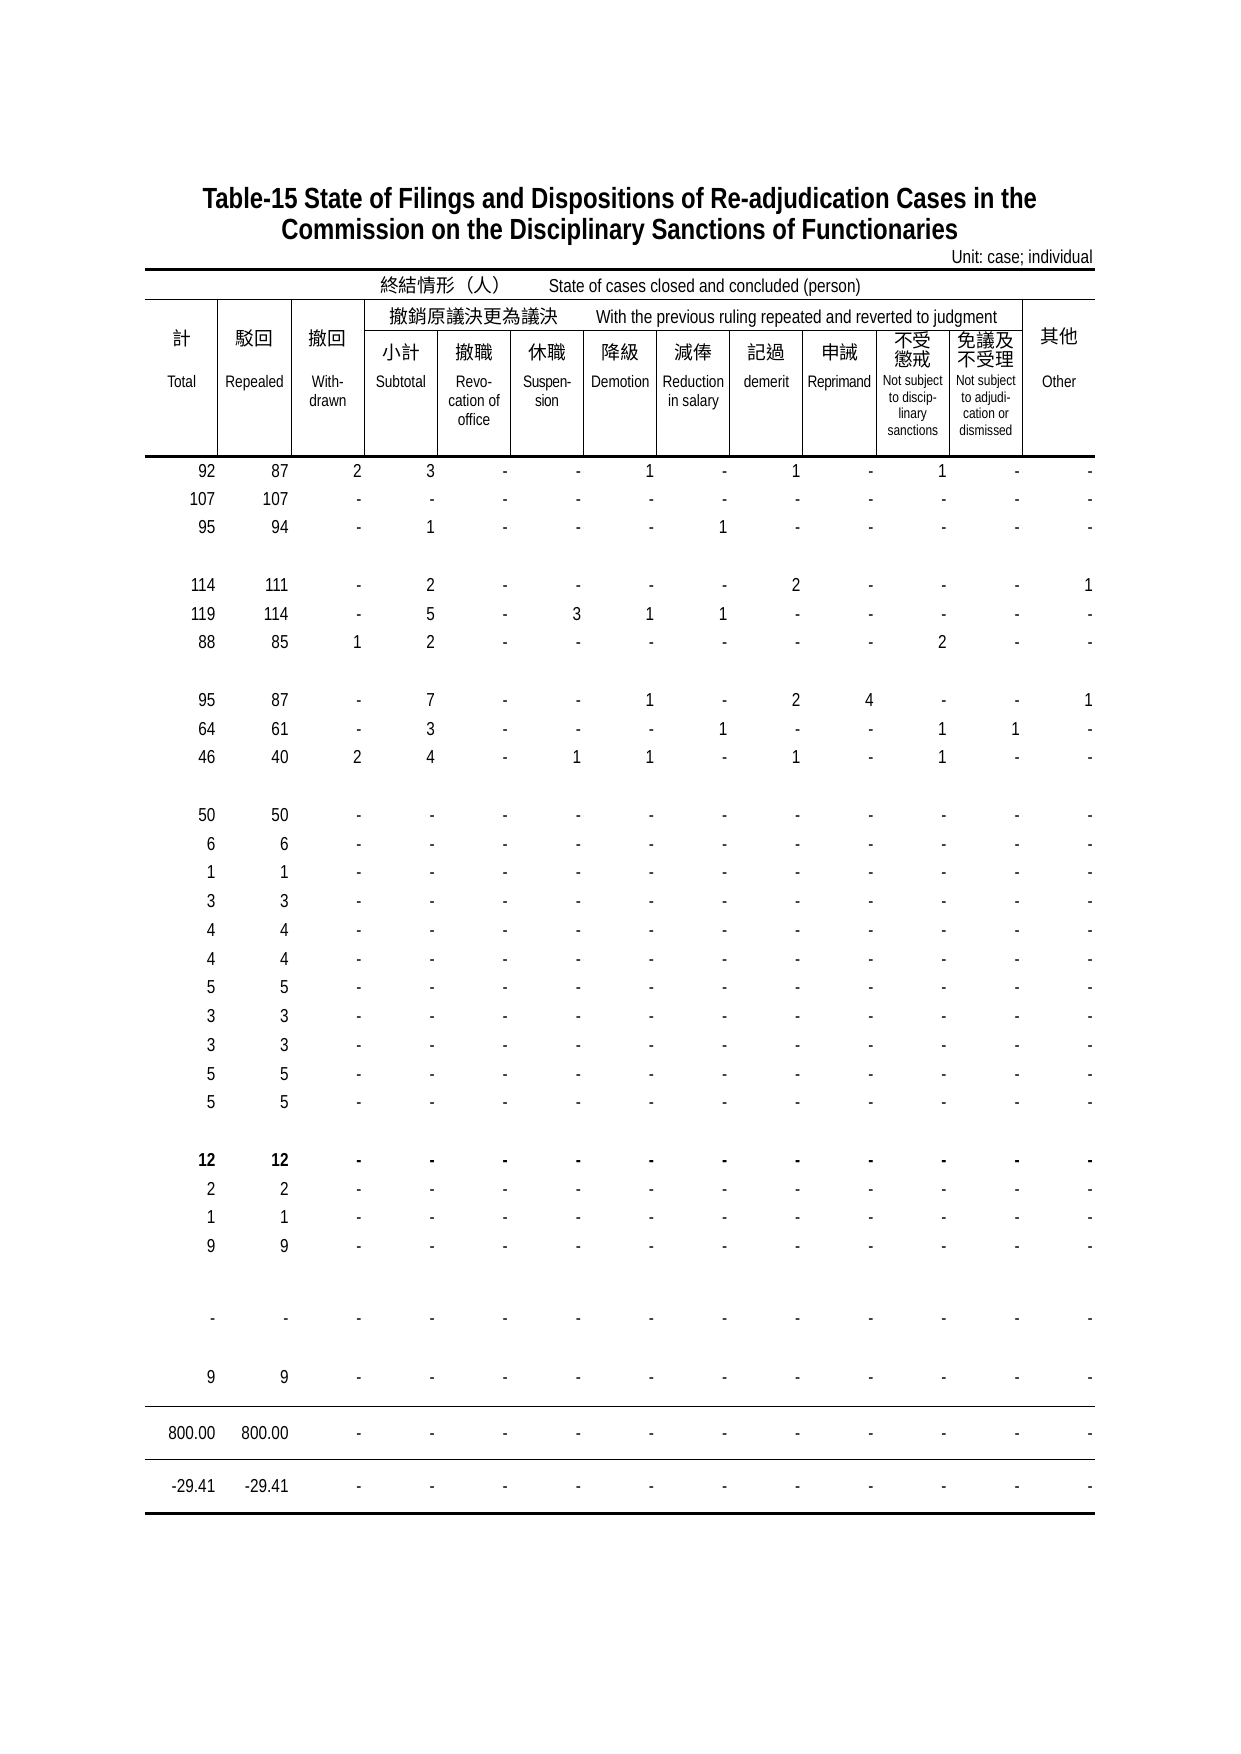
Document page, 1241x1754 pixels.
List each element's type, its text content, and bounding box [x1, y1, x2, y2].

table_cell 5 [145, 1088, 218, 1116]
table_cell - [657, 1088, 730, 1116]
table_cell - [657, 944, 730, 973]
table_cell 2 [218, 1174, 291, 1203]
table_cell - [437, 1203, 510, 1231]
table_cell [584, 1260, 657, 1289]
table_cell - [364, 1088, 437, 1116]
table_cell - [803, 829, 876, 858]
table_cell - [876, 973, 949, 1001]
table_cell [730, 541, 803, 570]
table_cell - [1022, 1145, 1095, 1174]
table_cell - [730, 1289, 803, 1347]
table_cell [437, 541, 510, 570]
table_cell - [1022, 1088, 1095, 1116]
table_cell 1 [584, 685, 657, 714]
table_cell 92 [145, 458, 218, 484]
table_cell [949, 656, 1022, 685]
table_cell - [949, 1059, 1022, 1088]
table_cell [730, 656, 803, 685]
table_cell Repealed [218, 372, 291, 455]
table_cell - [1022, 513, 1095, 541]
table_cell - [657, 1030, 730, 1059]
table_cell - [1022, 1460, 1095, 1512]
table_cell - [949, 1289, 1022, 1347]
table_cell - [584, 973, 657, 1001]
table_cell - [1022, 915, 1095, 944]
table_cell - [145, 1289, 218, 1347]
table_cell [657, 541, 730, 570]
table_cell 119 [145, 599, 218, 628]
table_cell - [803, 1030, 876, 1059]
table_cell - [876, 1347, 949, 1406]
table_cell - [510, 628, 583, 656]
table_cell - [657, 484, 730, 513]
table_cell [1022, 541, 1095, 570]
table_cell - [291, 1203, 364, 1231]
table_cell 9 [218, 1347, 291, 1406]
table_cell - [437, 1347, 510, 1406]
table_cell 800.00 [145, 1407, 218, 1459]
table_cell - [437, 1001, 510, 1030]
table_cell 2 [364, 628, 437, 656]
table_cell - [584, 1174, 657, 1203]
table_cell - [364, 915, 437, 944]
table_cell - [730, 1030, 803, 1059]
table_cell - [876, 944, 949, 973]
table_cell - [803, 1460, 876, 1512]
table_cell - [1022, 628, 1095, 656]
table_cell 5 [364, 599, 437, 628]
table_cell 3 [364, 714, 437, 743]
table_cell - [1022, 484, 1095, 513]
table_cell - [510, 570, 583, 599]
table_cell 9 [145, 1347, 218, 1406]
table_cell 2 [145, 1174, 218, 1203]
table_cell - [730, 1460, 803, 1512]
table_cell 40 [218, 743, 291, 771]
table_cell - [803, 1203, 876, 1231]
table_cell - [949, 1030, 1022, 1059]
table_cell - [510, 915, 583, 944]
table_cell - [657, 1460, 730, 1512]
table_cell - [803, 1289, 876, 1347]
table_cell - [437, 1231, 510, 1260]
table_cell 12 [218, 1145, 291, 1174]
table_cell - [730, 1231, 803, 1260]
table_cell [145, 656, 218, 685]
table_cell - [364, 1460, 437, 1512]
table_cell [803, 541, 876, 570]
table_cell 撤職 [438, 331, 510, 372]
table_cell - [657, 458, 730, 484]
table_cell - [1022, 886, 1095, 915]
table_cell 3 [510, 599, 583, 628]
table_cell [876, 1260, 949, 1289]
table_cell - [730, 1407, 803, 1459]
table_cell - [730, 1174, 803, 1203]
table_cell 3 [218, 1001, 291, 1030]
table_cell 撤銷原議決更為議決 With the previous ruling repeated and reverted to judgment [365, 300, 1022, 330]
table_cell - [949, 915, 1022, 944]
table_cell 2 [291, 458, 364, 484]
table_cell - [364, 1174, 437, 1203]
table_cell - [364, 829, 437, 858]
table_cell - [437, 1030, 510, 1059]
table_cell Reduction in salary [657, 372, 729, 455]
table_cell - [364, 1231, 437, 1260]
table_cell Demotion [584, 372, 656, 455]
text Table-15 State of Filings and Dispositions of Re-adjudication Cases in the Commission on the Disciplinary Sanctions of Functionaries [148, 183, 1092, 246]
table_cell - [876, 1289, 949, 1347]
table_cell - [803, 1088, 876, 1116]
table_cell - [510, 973, 583, 1001]
table_cell - [657, 685, 730, 714]
table_cell 降級 [584, 331, 656, 372]
table_cell 2 [876, 628, 949, 656]
table_cell - [949, 1460, 1022, 1512]
table_cell - [437, 714, 510, 743]
table_cell - [1022, 458, 1095, 484]
table_cell - [291, 570, 364, 599]
table_cell - [730, 599, 803, 628]
table_cell - [291, 829, 364, 858]
table_cell - [1022, 1231, 1095, 1260]
table_cell - [876, 915, 949, 944]
table_cell - [364, 1407, 437, 1459]
table_cell - [730, 858, 803, 886]
table_cell [437, 656, 510, 685]
table_cell - [803, 1059, 876, 1088]
table_cell - [657, 570, 730, 599]
table_cell - [803, 915, 876, 944]
table_cell - [730, 714, 803, 743]
table_cell 2 [291, 743, 364, 771]
table_cell 1 [730, 458, 803, 484]
table_cell - [730, 484, 803, 513]
table_cell - [510, 1289, 583, 1347]
table_cell - [437, 858, 510, 886]
table_cell 1 [584, 599, 657, 628]
table_cell [291, 1260, 364, 1289]
table_cell - [291, 1407, 364, 1459]
table_cell - [437, 1088, 510, 1116]
table_cell [803, 1260, 876, 1289]
table_cell 1 [145, 858, 218, 886]
table_cell - [510, 513, 583, 541]
table_cell - [584, 714, 657, 743]
table_cell - [657, 1145, 730, 1174]
table_cell - [803, 944, 876, 973]
table_cell [876, 541, 949, 570]
table_cell 1 [364, 513, 437, 541]
table_cell 不受 懲戒 [877, 331, 949, 372]
table_cell [803, 1116, 876, 1145]
table_cell - [876, 484, 949, 513]
table_cell 減俸 [657, 331, 729, 372]
table_cell 3 [145, 1001, 218, 1030]
table_cell - [1022, 973, 1095, 1001]
table_cell - [364, 944, 437, 973]
table_cell [949, 1116, 1022, 1145]
table_cell - [949, 858, 1022, 886]
table_cell 休職 [511, 331, 583, 372]
table_cell 免議及不受理 [950, 331, 1022, 372]
table_cell - [730, 1203, 803, 1231]
table_cell Subtotal [365, 372, 437, 455]
table_cell 107 [218, 484, 291, 513]
table_cell - [876, 1145, 949, 1174]
table_cell - [437, 973, 510, 1001]
table_cell 1 [876, 458, 949, 484]
table_cell - [584, 800, 657, 829]
table_cell [657, 1260, 730, 1289]
table_cell - [364, 1030, 437, 1059]
table_cell - [364, 484, 437, 513]
table_cell -29.41 [218, 1460, 291, 1512]
table_cell - [657, 973, 730, 1001]
table_cell - [437, 1145, 510, 1174]
table_cell 1 [584, 743, 657, 771]
table_cell 1 [876, 743, 949, 771]
table_cell [218, 1260, 291, 1289]
table_cell - [657, 1001, 730, 1030]
table_cell - [510, 1174, 583, 1203]
table_cell 駁回 [218, 300, 291, 372]
table_cell 申誡 [803, 331, 876, 372]
table_cell - [803, 628, 876, 656]
table_cell - [876, 886, 949, 915]
table_cell - [949, 1407, 1022, 1459]
table_cell - [584, 886, 657, 915]
table_cell - [949, 829, 1022, 858]
table_cell - [510, 944, 583, 973]
table_cell 7 [364, 685, 437, 714]
table_cell -29.41 [145, 1460, 218, 1512]
table_cell 2 [730, 570, 803, 599]
table_cell 3 [145, 1030, 218, 1059]
table_cell - [730, 1145, 803, 1174]
table_cell - [1022, 1347, 1095, 1406]
table_cell Total [145, 372, 217, 455]
table_cell 6 [218, 829, 291, 858]
table_cell - [584, 915, 657, 944]
table_cell [218, 541, 291, 570]
table_cell - [876, 829, 949, 858]
table_cell 2 [730, 685, 803, 714]
table_cell - [657, 858, 730, 886]
table_cell 1 [949, 714, 1022, 743]
table_cell - [803, 973, 876, 1001]
table_cell [949, 1260, 1022, 1289]
table_cell - [291, 1145, 364, 1174]
table_cell - [437, 458, 510, 484]
table_cell 5 [145, 973, 218, 1001]
table_cell - [291, 944, 364, 973]
table_cell - [291, 915, 364, 944]
table_cell 114 [218, 599, 291, 628]
table_cell - [291, 1088, 364, 1116]
table_cell - [584, 1347, 657, 1406]
table_cell - [949, 628, 1022, 656]
table_cell 5 [145, 1059, 218, 1088]
table_cell - [437, 570, 510, 599]
table_cell [291, 771, 364, 800]
table_cell [949, 771, 1022, 800]
table_cell - [1022, 1174, 1095, 1203]
table_cell 4 [145, 944, 218, 973]
table_cell - [876, 513, 949, 541]
table_cell 9 [218, 1231, 291, 1260]
table_cell - [949, 513, 1022, 541]
table_cell - [510, 858, 583, 886]
table_cell Suspen- sion [511, 372, 583, 455]
table_cell [730, 1260, 803, 1289]
table_cell 46 [145, 743, 218, 771]
table_cell 50 [218, 800, 291, 829]
table_cell [657, 1116, 730, 1145]
table_cell [730, 1116, 803, 1145]
table_cell - [437, 743, 510, 771]
table_cell - [803, 1231, 876, 1260]
table_cell 1 [584, 458, 657, 484]
table_cell - [291, 1460, 364, 1512]
table_cell 95 [145, 513, 218, 541]
table_cell [949, 541, 1022, 570]
table_cell 1 [657, 513, 730, 541]
table_cell - [510, 1030, 583, 1059]
table_cell - [657, 886, 730, 915]
table_cell - [584, 1289, 657, 1347]
table_cell - [949, 944, 1022, 973]
table_cell - [949, 743, 1022, 771]
table_cell [510, 1260, 583, 1289]
table_cell - [876, 599, 949, 628]
table_cell 9 [145, 1231, 218, 1260]
table_cell 85 [218, 628, 291, 656]
table_cell [803, 771, 876, 800]
table_cell - [364, 858, 437, 886]
table_cell [1022, 656, 1095, 685]
table_cell Reprimand [803, 372, 876, 455]
table_cell - [291, 1231, 364, 1260]
table_cell - [437, 886, 510, 915]
table_cell 2 [364, 570, 437, 599]
table_cell 小計 [365, 331, 437, 372]
table_cell 12 [145, 1145, 218, 1174]
table_cell 4 [145, 915, 218, 944]
table_cell - [730, 1088, 803, 1116]
table_cell - [876, 1460, 949, 1512]
table_header 終結情形（人） State of cases closed and concluded (person) [145, 271, 1095, 299]
table_cell 111 [218, 570, 291, 599]
table_cell - [437, 1460, 510, 1512]
table_cell - [584, 1145, 657, 1174]
table_cell 5 [218, 973, 291, 1001]
table_cell - [510, 1203, 583, 1231]
table_cell - [1022, 714, 1095, 743]
table_cell - [291, 714, 364, 743]
table_cell - [803, 800, 876, 829]
table_cell - [1022, 743, 1095, 771]
table_cell - [291, 800, 364, 829]
table_cell [876, 771, 949, 800]
table_cell - [1022, 829, 1095, 858]
table_cell - [364, 886, 437, 915]
table_cell - [876, 1001, 949, 1030]
table_cell - [510, 1001, 583, 1030]
table_cell With- drawn [292, 372, 364, 455]
table_cell [584, 541, 657, 570]
table_cell - [437, 829, 510, 858]
table_cell demerit [730, 372, 802, 455]
table_cell - [510, 458, 583, 484]
table_cell - [291, 1289, 364, 1347]
table_cell - [657, 628, 730, 656]
table_cell 1 [657, 599, 730, 628]
table_cell - [291, 1347, 364, 1406]
table_cell - [584, 570, 657, 599]
table_cell 800.00 [218, 1407, 291, 1459]
table_cell [730, 771, 803, 800]
table_cell - [949, 800, 1022, 829]
table_cell [657, 656, 730, 685]
table_cell - [584, 1030, 657, 1059]
table_cell - [803, 1347, 876, 1406]
table_cell - [291, 1001, 364, 1030]
table_cell - [584, 944, 657, 973]
table_cell 50 [145, 800, 218, 829]
table_cell - [876, 800, 949, 829]
table_cell - [364, 1001, 437, 1030]
table_cell 其他 [1023, 300, 1095, 372]
table_cell - [949, 599, 1022, 628]
table_cell - [218, 1289, 291, 1347]
table_cell - [510, 484, 583, 513]
table_cell - [949, 458, 1022, 484]
table_cell - [949, 1347, 1022, 1406]
table_cell Not subject to adjudi- cation or dismissed [950, 372, 1022, 455]
table_cell - [291, 858, 364, 886]
table_cell - [876, 1088, 949, 1116]
table_cell - [876, 570, 949, 599]
table_cell - [730, 944, 803, 973]
table_cell - [949, 484, 1022, 513]
table_cell - [730, 1347, 803, 1406]
table_cell - [291, 484, 364, 513]
table_cell - [657, 1347, 730, 1406]
table_cell - [437, 628, 510, 656]
table_cell [510, 656, 583, 685]
table_cell - [657, 1203, 730, 1231]
table_cell - [510, 1347, 583, 1406]
table_cell 107 [145, 484, 218, 513]
table_cell [364, 541, 437, 570]
table_cell - [657, 800, 730, 829]
table_cell - [1022, 858, 1095, 886]
table_cell [876, 1116, 949, 1145]
table_cell - [584, 1231, 657, 1260]
table_cell - [291, 685, 364, 714]
table_cell 1 [876, 714, 949, 743]
table_cell - [876, 685, 949, 714]
table_cell [584, 656, 657, 685]
table_cell [510, 1116, 583, 1145]
table_cell - [803, 513, 876, 541]
table_cell - [803, 714, 876, 743]
table_cell [145, 541, 218, 570]
table_cell - [657, 1289, 730, 1347]
table_cell 1 [510, 743, 583, 771]
table_cell 1 [218, 858, 291, 886]
table_cell - [657, 1231, 730, 1260]
table_cell - [584, 484, 657, 513]
table_cell - [291, 973, 364, 1001]
table_cell - [803, 1174, 876, 1203]
table_cell - [803, 1407, 876, 1459]
table_cell - [876, 1059, 949, 1088]
table_cell Other [1023, 372, 1095, 455]
table_cell - [1022, 1030, 1095, 1059]
table_cell - [437, 599, 510, 628]
table_cell - [949, 1001, 1022, 1030]
table_cell 1 [730, 743, 803, 771]
table_cell - [949, 1203, 1022, 1231]
table_cell 4 [803, 685, 876, 714]
table_cell - [584, 1001, 657, 1030]
table_cell [218, 771, 291, 800]
table_cell - [364, 1347, 437, 1406]
table_cell [437, 771, 510, 800]
table_cell - [291, 1030, 364, 1059]
table_cell - [510, 1059, 583, 1088]
table_cell 61 [218, 714, 291, 743]
table_cell - [949, 973, 1022, 1001]
table_cell 記過 [730, 331, 802, 372]
table_cell - [364, 1289, 437, 1347]
table_cell - [291, 1174, 364, 1203]
table_cell 撤回 [292, 300, 364, 372]
table_cell [437, 1260, 510, 1289]
table_cell - [876, 1030, 949, 1059]
table_cell 1 [657, 714, 730, 743]
table_cell [510, 541, 583, 570]
table_cell [291, 1116, 364, 1145]
table_cell - [803, 599, 876, 628]
table_cell 1 [1022, 685, 1095, 714]
table_cell - [364, 1059, 437, 1088]
table_cell - [949, 1231, 1022, 1260]
table_cell 計 [145, 300, 217, 372]
table_cell [1022, 771, 1095, 800]
table_cell - [291, 886, 364, 915]
table_cell - [876, 858, 949, 886]
table_cell - [291, 1059, 364, 1088]
table_cell - [949, 570, 1022, 599]
table_cell [364, 1116, 437, 1145]
table_cell - [584, 1460, 657, 1512]
table_cell - [510, 829, 583, 858]
table_cell 1 [218, 1203, 291, 1231]
table_cell - [1022, 1289, 1095, 1347]
table_cell [657, 771, 730, 800]
table_cell - [437, 685, 510, 714]
table_cell - [437, 1059, 510, 1088]
table_cell - [657, 743, 730, 771]
table_cell 87 [218, 685, 291, 714]
table_cell - [437, 915, 510, 944]
table_cell - [657, 915, 730, 944]
table_cell - [730, 1059, 803, 1088]
table_cell - [510, 1231, 583, 1260]
table_cell - [291, 599, 364, 628]
table_cell [145, 771, 218, 800]
table_cell 5 [218, 1059, 291, 1088]
table_cell [437, 1116, 510, 1145]
table_cell [291, 541, 364, 570]
table_cell 3 [364, 458, 437, 484]
table_cell - [1022, 599, 1095, 628]
table_cell - [364, 973, 437, 1001]
table_cell - [876, 1407, 949, 1459]
table_cell [584, 771, 657, 800]
table_cell - [437, 1289, 510, 1347]
table_cell - [584, 858, 657, 886]
table_cell 3 [218, 886, 291, 915]
table_cell - [803, 858, 876, 886]
table_cell - [657, 1174, 730, 1203]
table_cell - [730, 915, 803, 944]
table_cell - [437, 513, 510, 541]
table_cell - [1022, 1203, 1095, 1231]
table_cell [803, 656, 876, 685]
table_cell - [510, 714, 583, 743]
table_cell - [364, 800, 437, 829]
text Unit: case; individual [148, 246, 1092, 268]
table_cell - [510, 886, 583, 915]
table_cell 1 [291, 628, 364, 656]
table_cell - [437, 1407, 510, 1459]
table_cell - [876, 1231, 949, 1260]
table_cell - [657, 1407, 730, 1459]
table_cell [1022, 1116, 1095, 1145]
table_cell - [510, 1145, 583, 1174]
table_cell [1022, 1260, 1095, 1289]
table_cell Revo- cation of office [438, 372, 510, 455]
table_cell 88 [145, 628, 218, 656]
table_cell [876, 656, 949, 685]
table_cell - [584, 1407, 657, 1459]
table_cell - [510, 1460, 583, 1512]
table_cell - [1022, 944, 1095, 973]
table_cell [364, 656, 437, 685]
table_cell [364, 1260, 437, 1289]
table_cell 6 [145, 829, 218, 858]
table_cell 95 [145, 685, 218, 714]
table_cell [218, 1116, 291, 1145]
table_cell - [1022, 800, 1095, 829]
table_cell - [803, 1145, 876, 1174]
table_cell - [730, 513, 803, 541]
table_cell - [949, 685, 1022, 714]
table_cell - [803, 743, 876, 771]
table_cell - [584, 513, 657, 541]
table_cell - [876, 1203, 949, 1231]
table_cell 5 [218, 1088, 291, 1116]
table_cell 4 [218, 915, 291, 944]
table_cell - [949, 1088, 1022, 1116]
table_cell [584, 1116, 657, 1145]
table_cell - [803, 886, 876, 915]
table_cell - [584, 1203, 657, 1231]
table_cell - [437, 484, 510, 513]
table_cell Not subject to discip- linary sanctions [877, 372, 949, 455]
table_cell - [1022, 1001, 1095, 1030]
table_cell - [730, 973, 803, 1001]
table_cell - [730, 829, 803, 858]
table_cell - [510, 685, 583, 714]
table_cell - [364, 1203, 437, 1231]
table_cell - [510, 1088, 583, 1116]
table_cell - [949, 1145, 1022, 1174]
table_cell [145, 1260, 218, 1289]
table_cell - [730, 1001, 803, 1030]
table_cell - [876, 1174, 949, 1203]
table_cell - [803, 570, 876, 599]
table_cell - [730, 800, 803, 829]
table_cell [218, 656, 291, 685]
table_cell 4 [218, 944, 291, 973]
table_cell - [437, 944, 510, 973]
table_cell - [437, 800, 510, 829]
table_cell - [949, 1174, 1022, 1203]
table_cell - [657, 829, 730, 858]
table_cell - [803, 458, 876, 484]
table_cell - [584, 628, 657, 656]
table_cell 4 [364, 743, 437, 771]
table_cell - [803, 1001, 876, 1030]
table_cell [145, 1116, 218, 1145]
table_cell 3 [145, 886, 218, 915]
table_cell - [510, 800, 583, 829]
table_cell [510, 771, 583, 800]
table_cell - [584, 1059, 657, 1088]
table_cell [291, 656, 364, 685]
table_cell - [437, 1174, 510, 1203]
table_cell - [1022, 1059, 1095, 1088]
table_cell - [291, 513, 364, 541]
table_cell 87 [218, 458, 291, 484]
table_cell - [584, 829, 657, 858]
table_cell 1 [145, 1203, 218, 1231]
table_cell - [949, 886, 1022, 915]
table_cell - [364, 1145, 437, 1174]
table_cell 114 [145, 570, 218, 599]
table_cell 94 [218, 513, 291, 541]
table_cell 3 [218, 1030, 291, 1059]
table_cell - [730, 886, 803, 915]
table_cell - [510, 1407, 583, 1459]
table_cell - [584, 1088, 657, 1116]
table_cell - [730, 628, 803, 656]
table_cell - [1022, 1407, 1095, 1459]
table_cell - [657, 1059, 730, 1088]
table_cell 64 [145, 714, 218, 743]
table_cell 1 [1022, 570, 1095, 599]
table_cell - [803, 484, 876, 513]
table_cell [364, 771, 437, 800]
